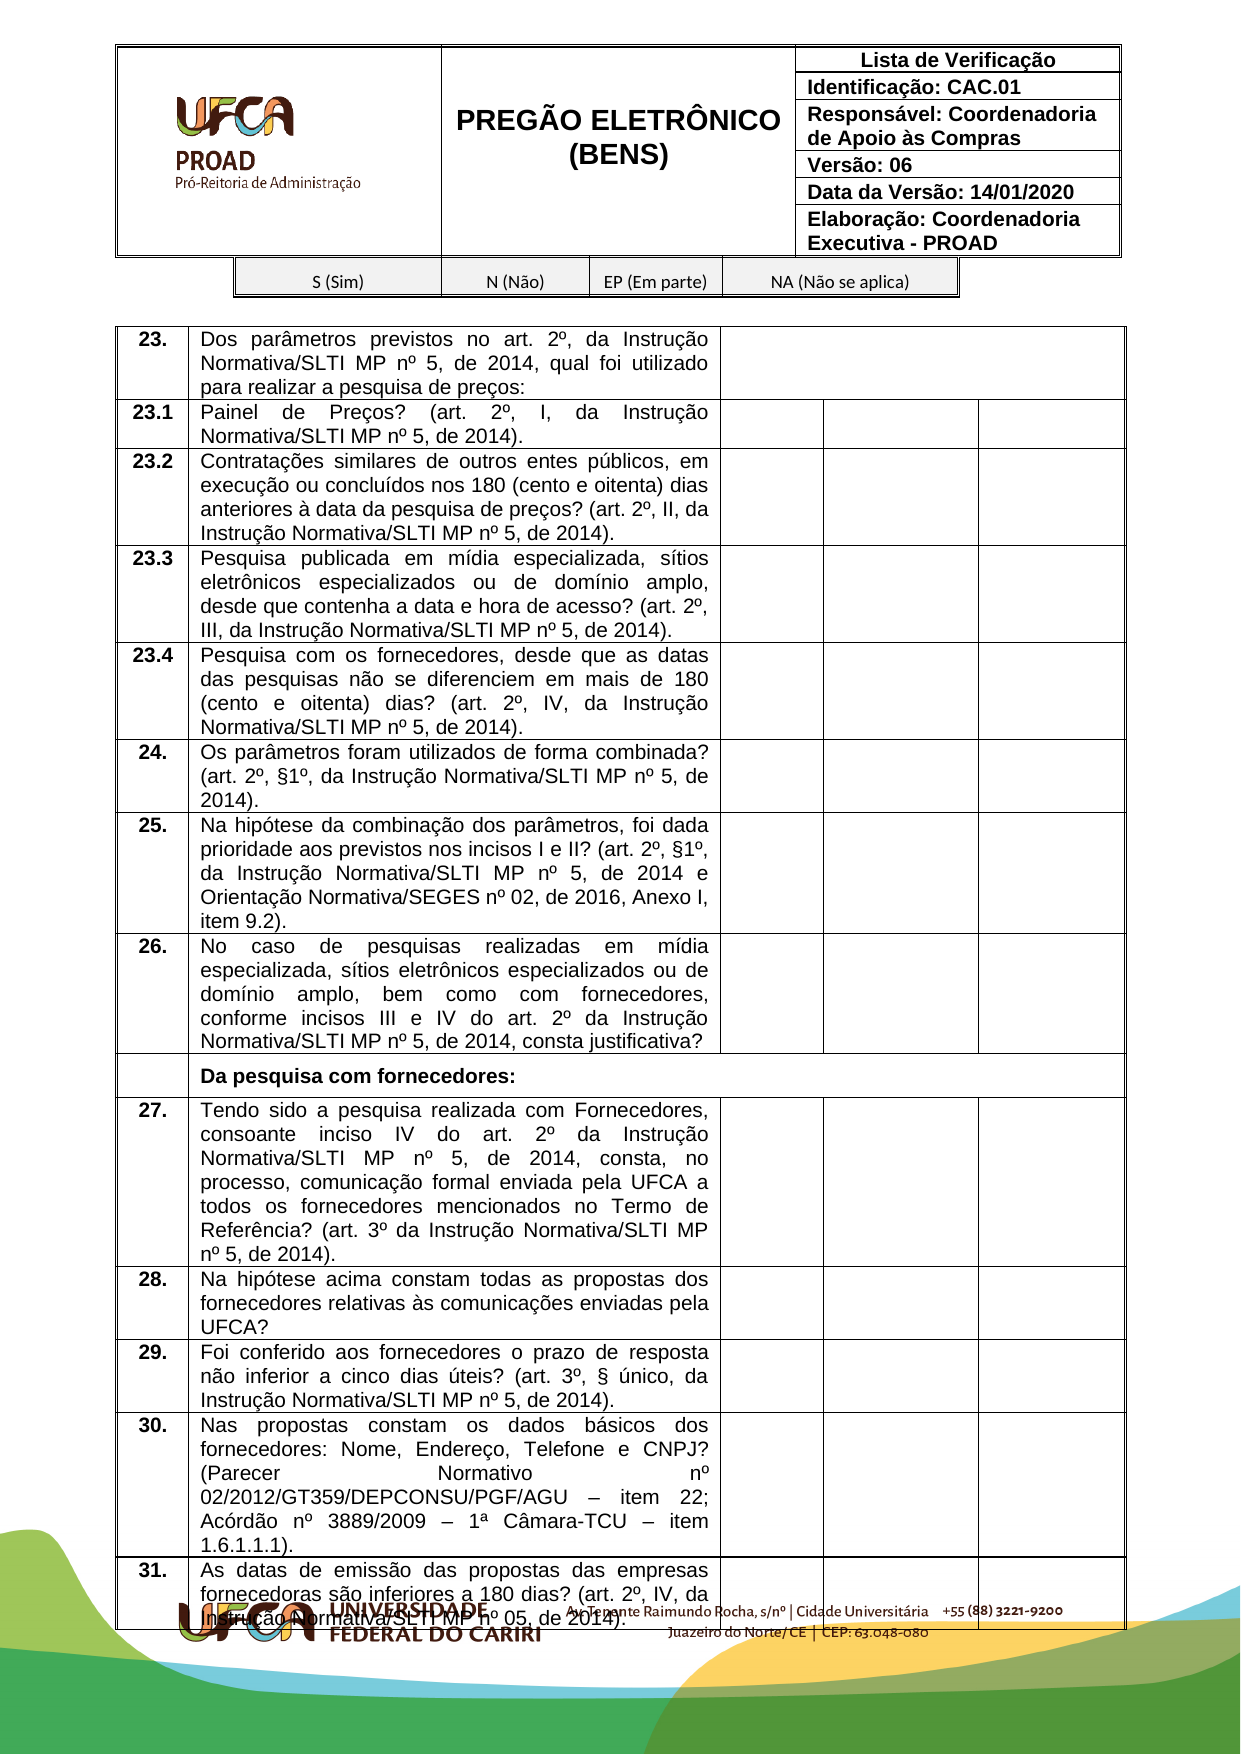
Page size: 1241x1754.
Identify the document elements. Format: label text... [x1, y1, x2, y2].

table_cell 23.3 [118, 546, 188, 642]
table_cell 27. [118, 1098, 188, 1266]
table_cell [979, 934, 1124, 1053]
table_cell [721, 1267, 823, 1339]
table_cell 26. [118, 934, 188, 1053]
table_cell [979, 546, 1124, 642]
table_cell [979, 1098, 1124, 1266]
table_cell 23. [118, 327, 188, 399]
table_cell 23.4 [118, 643, 188, 739]
table_cell [721, 327, 1124, 399]
table_cell Tendo sido a pesquisa realizada com Fornecedores, consoante inciso IV do art. 2º da Instrução Normativa/SLTI MP nº 5, de 2014, consta, no processo, comunicação formal enviada pela UFCA a todos os fornecedores mencionados no Termo de Referência? (art. 3º da Instrução Normativa/SLTI MP nº 5, de 2014). [189, 1098, 720, 1266]
table_cell Pesquisa com os fornecedores, desde que as datas das pesquisas não se diferenciem em mais de 180 (cento e oitenta) dias? (art. 2º, IV, da Instrução Normativa/SLTI MP nº 5, de 2014). [189, 643, 720, 739]
table_cell [824, 546, 978, 642]
table_cell [979, 1413, 1124, 1518]
table_cell Da pesquisa com fornecedores: [189, 1054, 1124, 1097]
table_cell Contratações similares de outros entes públicos, em execução ou concluídos nos 180 (cento e oitenta) dias anteriores à data da pesquisa de preços? (art. 2º, II, da Instrução Normativa/SLTI MP nº 5, de 2014). [189, 449, 720, 545]
table_cell [824, 449, 978, 545]
table_cell [979, 449, 1124, 545]
table_cell Pesquisa publicada em mídia especializada, sítios eletrônicos especializados ou de domínio amplo, desde que contenha a data e hora de acesso? (art. 2º, III, da Instrução Normativa/SLTI MP nº 5, de 2014). [189, 546, 720, 642]
table_cell 29. [118, 1340, 188, 1412]
table_cell 24. [118, 740, 188, 812]
table_cell 30. [118, 1413, 188, 1518]
table_cell 28. [118, 1267, 188, 1339]
table_cell [979, 813, 1124, 932]
table_cell [824, 1340, 978, 1412]
table_cell [721, 1098, 823, 1266]
table_cell [979, 1267, 1124, 1339]
table_cell [721, 1340, 823, 1412]
table_cell 25. [118, 813, 188, 932]
table_cell [721, 546, 823, 642]
table_cell Na hipótese acima constam todas as propostas dos fornecedores relativas às comunicações enviadas pela UFCA? [189, 1267, 720, 1339]
table_cell [979, 643, 1124, 739]
table_cell [979, 400, 1124, 448]
table_cell Na hipótese da combinação dos parâmetros, foi dada prioridade aos previstos nos incisos I e II? (art. 2º, §1º, da Instrução Normativa/SLTI MP nº 5, de 2014 e Orientação Normativa/SEGES nº 02, de 2016, Anexo I, item 9.2). [189, 813, 720, 932]
table_cell [721, 813, 823, 932]
table_cell [721, 400, 823, 448]
table_cell [824, 813, 978, 932]
table_cell [824, 740, 978, 812]
table_cell Dos parâmetros previstos no art. 2º, da Instrução Normativa/SLTI MP nº 5, de 2014, qual foi utilizado para realizar a pesquisa de preços: [189, 327, 720, 399]
table_cell [721, 1413, 823, 1518]
table_cell [721, 740, 823, 812]
table_cell 23.2 [118, 449, 188, 545]
table_cell [824, 400, 978, 448]
table_cell [118, 1054, 188, 1097]
table_cell [824, 643, 978, 739]
table_cell [824, 1413, 978, 1518]
table_cell [721, 449, 823, 545]
table_cell [979, 740, 1124, 812]
table_cell [824, 1267, 978, 1339]
table_cell [824, 1098, 978, 1266]
table_cell 23.1 [118, 400, 188, 448]
table_cell [979, 1340, 1124, 1412]
table_cell Os parâmetros foram utilizados de forma combinada? (art. 2º, §1º, da Instrução Normativa/SLTI MP nº 5, de 2014). [189, 740, 720, 812]
table_cell No caso de pesquisas realizadas em mídia especializada, sítios eletrônicos especializados ou de domínio amplo, bem como com fornecedores, conforme incisos III e IV do art. 2º da Instrução Normativa/SLTI MP nº 5, de 2014, consta justificativa? [189, 934, 720, 1053]
table_cell [721, 934, 823, 1053]
table_cell Painel de Preços? (art. 2º, I, da Instrução Normativa/SLTI MP nº 5, de 2014). [189, 400, 720, 448]
table_cell [721, 643, 823, 739]
table_cell [824, 934, 978, 1053]
table_cell Foi conferido aos fornecedores o prazo de resposta não inferior a cinco dias úteis? (art. 3º, § único, da Instrução Normativa/SLTI MP nº 5, de 2014). [189, 1340, 720, 1412]
table_cell Nas propostas constam os dados básicos dos fornecedores: Nome, Endereço, Telefone e CNPJ? (Parecer Normativo nº 02/2012/GT359/DEPCONSU/PGF/AGU – item 22; Acórdão nº 3889/2009 – 1ª Câmara-TCU – item 1.6.1.1.1). [189, 1413, 720, 1518]
